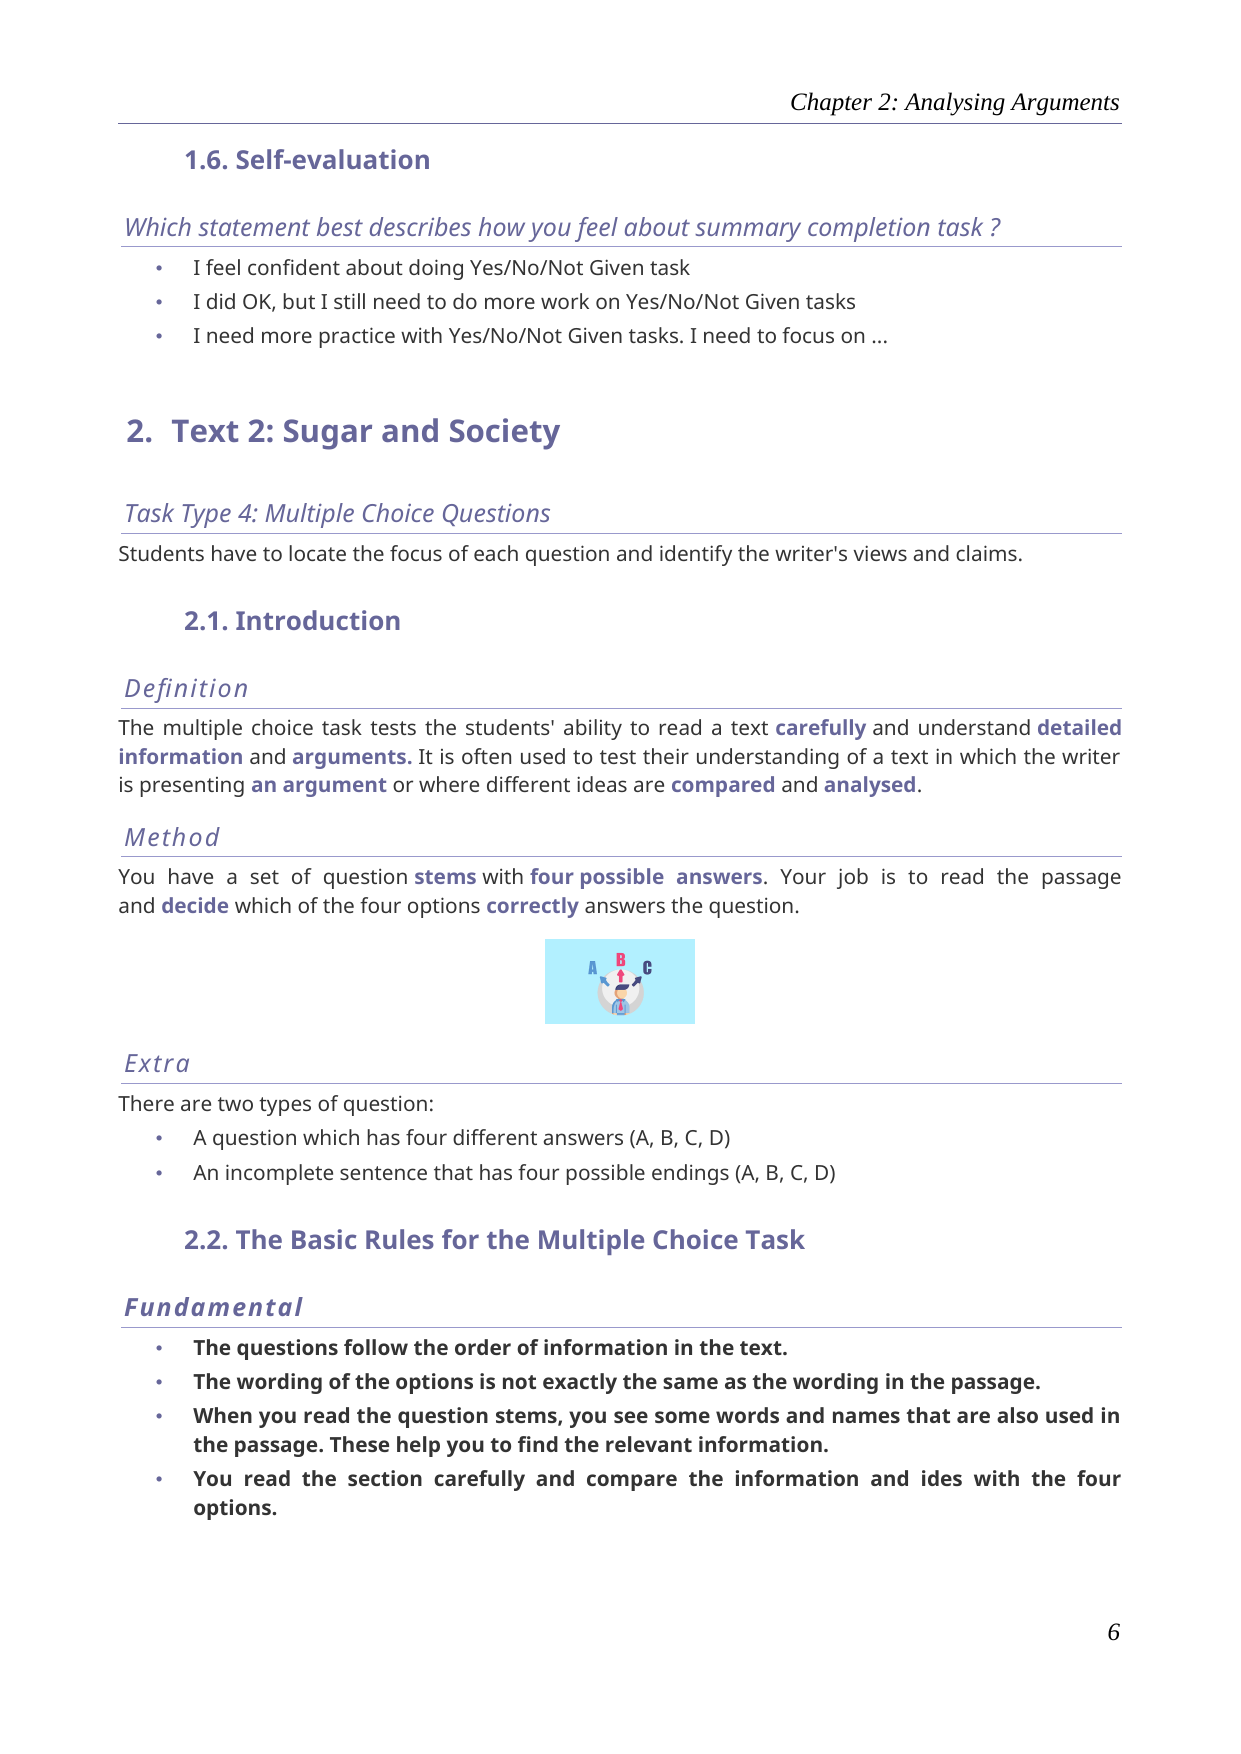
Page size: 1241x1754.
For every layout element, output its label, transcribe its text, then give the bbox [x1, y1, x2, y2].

list The wording of the options is not exactly the same as the wording in the passage. [156, 1367, 1122, 1396]
title Text 2: Sugar and Society [118, 409, 1122, 451]
list I need more practice with Yes/No/Not Given tasks. I need to focus on ... [156, 321, 1122, 350]
title Which statement best describes how you feel about summary completion task ? [121, 207, 1122, 246]
list I feel confident about doing Yes/No/Not Given task [156, 253, 1122, 281]
title Extra [121, 1043, 1122, 1083]
title Task Type 4: Multiple Choice Questions [121, 493, 1122, 533]
list An incomplete sentence that has four possible endings (A, B, C, D) [156, 1158, 1122, 1186]
text Students have to locate the focus of each question and identify the writer's views and claims. [118, 539, 1122, 567]
title Introduction [177, 603, 1122, 638]
title Method [121, 817, 1122, 856]
title Self-evaluation [177, 142, 1122, 177]
list I did OK, but I still need to do more work on Yes/No/Not Given tasks [156, 287, 1122, 315]
title Fundamental [121, 1287, 1122, 1327]
list When you read the question stems, you see some words and names that are also used in the passage. These help you to find the relevant information. [156, 1401, 1122, 1458]
list A question which has four different answers (A, B, C, D) [156, 1123, 1122, 1152]
title Definition [121, 668, 1122, 708]
title The Basic Rules for the Multiple Choice Task [177, 1222, 1122, 1257]
list You read the section carefully and compare the information and ides with the four options. [156, 1464, 1122, 1521]
text The multiple choice task tests the students' ability to read a text carefully and understand detailed information and arguments. It is often used to test their understanding of a text in which the writer is presenting an argument or where different ideas are compared and analysed. [118, 713, 1122, 799]
text You have a set of question stems with four possible answers. Your job is to read the passage and decide which of the four options correctly answers the question. [118, 862, 1122, 919]
text There are two types of question: [118, 1089, 1122, 1118]
list The questions follow the order of information in the text. [156, 1333, 1122, 1361]
picture [545, 939, 695, 1024]
